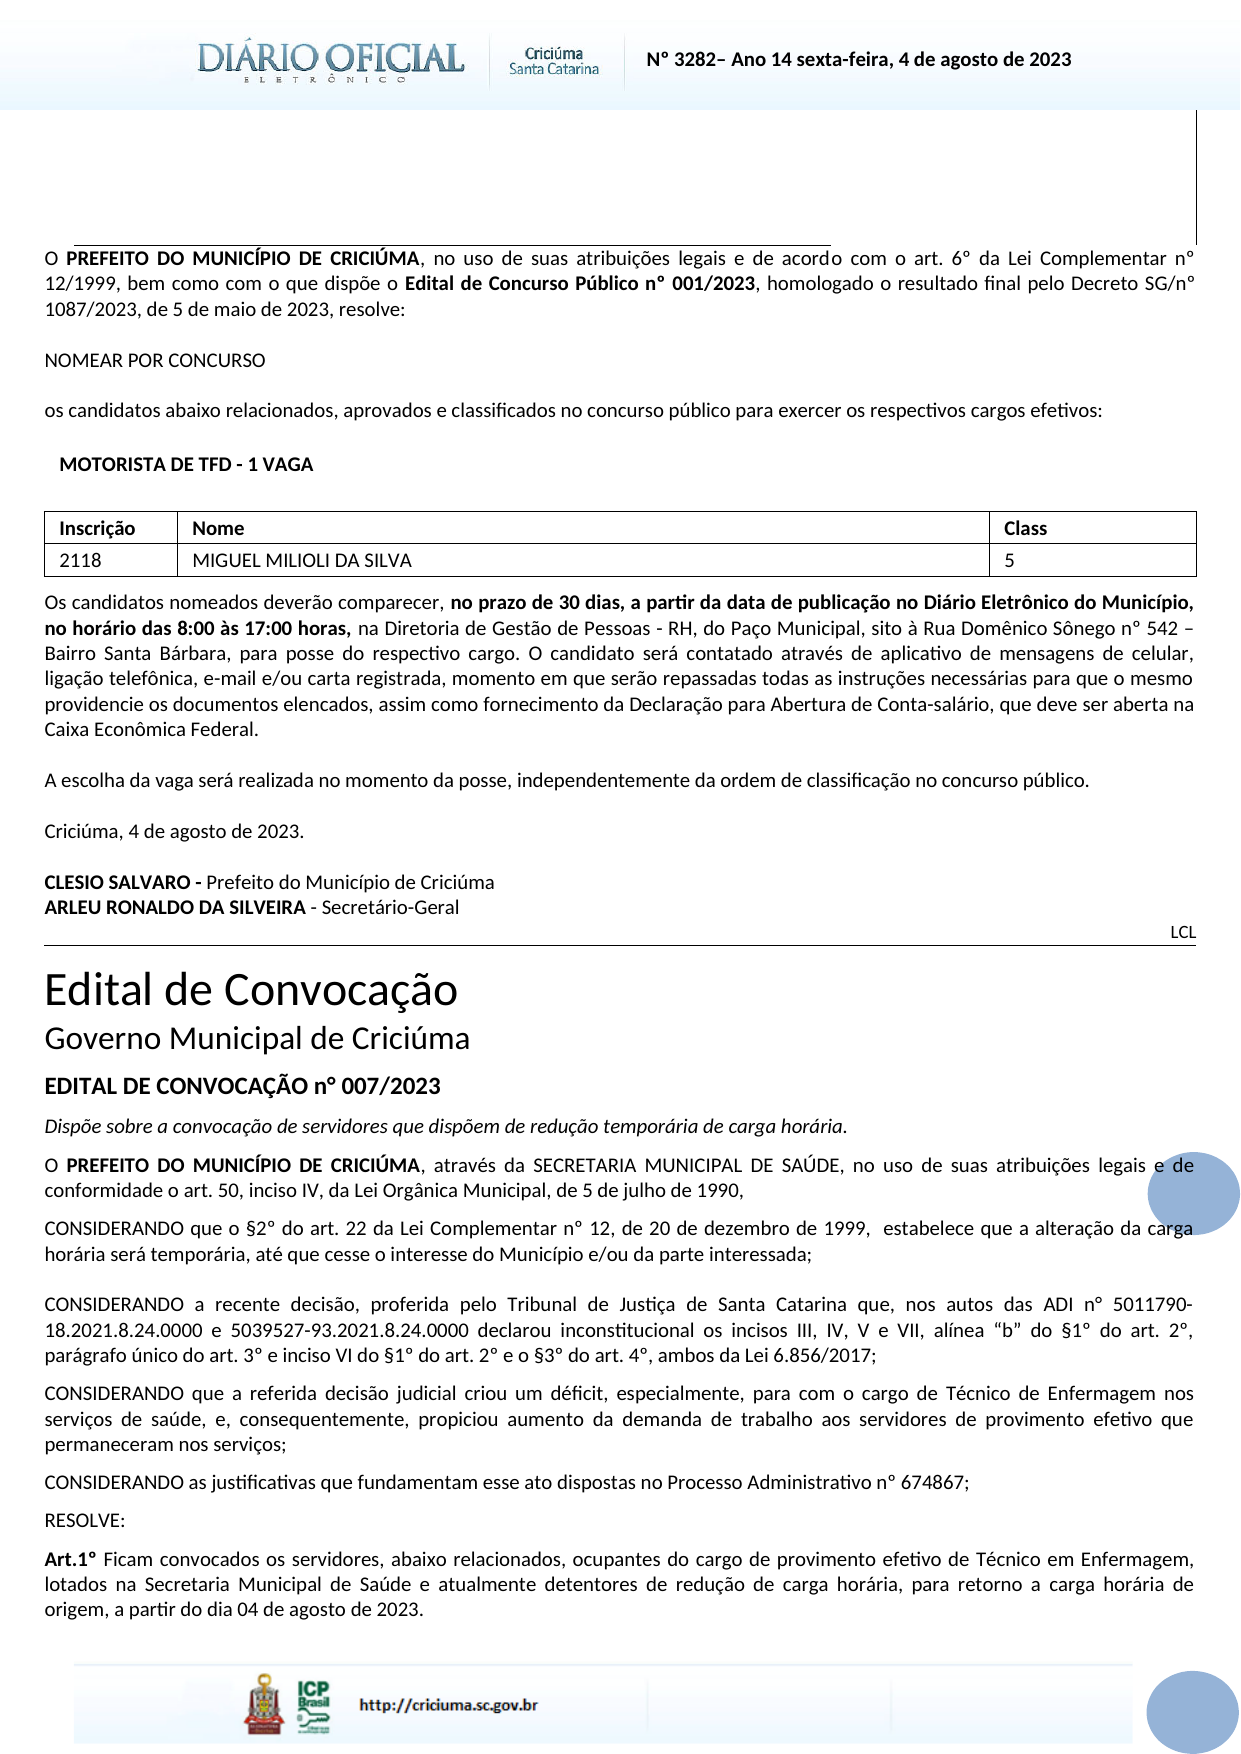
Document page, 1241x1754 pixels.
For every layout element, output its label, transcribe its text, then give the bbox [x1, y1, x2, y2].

table_cell Inscrição [45, 512, 177, 543]
text ARLEU RONALDO DA SILVEIRA - Secretário-Geral [44, 894, 1196, 920]
text CONSIDERANDO as justificativas que fundamentam esse ato dispostas no Processo Administrativo nº 674867; [44, 1469, 1196, 1495]
table_cell [989, 480, 1196, 511]
table_cell MIGUEL MILIOLI DA SILVA [178, 544, 989, 576]
text LCL [44, 920, 1196, 945]
text CONSIDERANDO que a referida decisão judicial criou um déficit, especialmente, para com o cargo de Técnico de Enfermagem nos serviços de saúde, e, consequentemente, propiciou aumento da demanda de trabalho aos servidores de provimento efetivo que permaneceram nos serviços; [44, 1381, 1196, 1457]
text A escolha da vaga será realizada no momento da posse, independentemente da ordem de classificação no concurso público. [44, 767, 1196, 793]
table_cell Nome [178, 512, 989, 543]
table_cell Class [990, 512, 1196, 543]
text Edital de Convocação [44, 958, 1196, 1017]
text O PREFEITO DO MUNICÍPIO DE CRICIÚMA, através da SECRETARIA MUNICIPAL DE SAÚDE, no uso de suas atribuições legais e de conformidade o art. 50, inciso IV, da Lei Orgânica Municipal, de 5 de julho de 1990, [44, 1152, 1184, 1203]
text Os candidatos nomeados deverão comparecer, no prazo de 30 dias, a partir da data de publicação no Diário Eletrônico do Município, no horário das 8:00 às 17:00 horas, na Diretoria de Gestão de Pessoas - RH, do Paço Municipal, sito à Rua Domênico Sônego nº 542 – Bairro Santa Bárbara, para posse do respectivo cargo. O candidato será contatado através de aplicativo de mensagens de celular, ligação telefônica, e-mail e/ou carta registrada, momento em que serão repassadas todas as instruções necessárias para que o mesmo providencie os documentos elencados, assim como fornecimento da Declaração para Abertura de Conta-salário, que deve ser aberta na Caixa Econômica Federal. [44, 589, 1196, 742]
text Dispõe sobre a convocação de servidores que dispõem de redução temporária de carga horária. [44, 1114, 1196, 1139]
text RESOLVE: [44, 1508, 1196, 1533]
text CLESIO SALVARO - Prefeito do Município de Criciúma [44, 869, 1196, 894]
text Governo Municipal de Criciúma [44, 1017, 1196, 1058]
text CONSIDERANDO a recente decisão, proferida pelo Tribunal de Justiça de Santa Catarina que, nos autos das ADI n° 5011790-18.2021.8.24.0000 e 5039527-93.2021.8.24.0000 declarou inconstitucional os incisos III, IV, V e VII, alínea “b” do §1º do art. 2º, parágrafo único do art. 3º e inciso VI do §1º do art. 2º e o §3º do art. 4º, ambos da Lei 6.856/2017; [44, 1292, 1196, 1368]
text Art.1º Ficam convocados os servidores, abaixo relacionados, ocupantes do cargo de provimento efetivo de Técnico em Enfermagem, lotados na Secretaria Municipal de Saúde e atualmente detentores de redução de carga horária, para retorno a carga horária de origem, a partir do dia 04 de agosto de 2023. [44, 1546, 1196, 1622]
text O PREFEITO DO MUNICÍPIO DE CRICIÚMA, no uso de suas atribuições legais e de acordo com o art. 6º da Lei Complementar nº 12/1999, bem como com o que dispõe o Edital de Concurso Público nº 001/2023, homologado o resultado final pelo Decreto SG/nº 1087/2023, de 5 de maio de 2023, resolve: [44, 245, 1196, 321]
text os candidatos abaixo relacionados, aprovados e classificados no concurso público para exercer os respectivos cargos efetivos: [44, 398, 1196, 423]
table_cell 2118 [45, 544, 177, 576]
text Criciúma, 4 de agosto de 2023. [44, 818, 1196, 843]
table_header MOTORISTA DE TFD - 1 VAGA [44, 449, 989, 480]
text CONSIDERANDO que o §2º do art. 22 da Lei Complementar nº 12, de 20 de dezembro de 1999, estabelece que a alteração da carga horária será temporária, até que cesse o interesse do Município e/ou da parte interessada; [44, 1215, 1196, 1266]
table_header [989, 449, 1196, 480]
text NOMEAR POR CONCURSO [44, 347, 1196, 372]
table_cell [44, 480, 989, 511]
text EDITAL DE CONVOCAÇÃO n° 007/2023 [44, 1071, 1196, 1101]
table_cell 5 [990, 544, 1196, 576]
